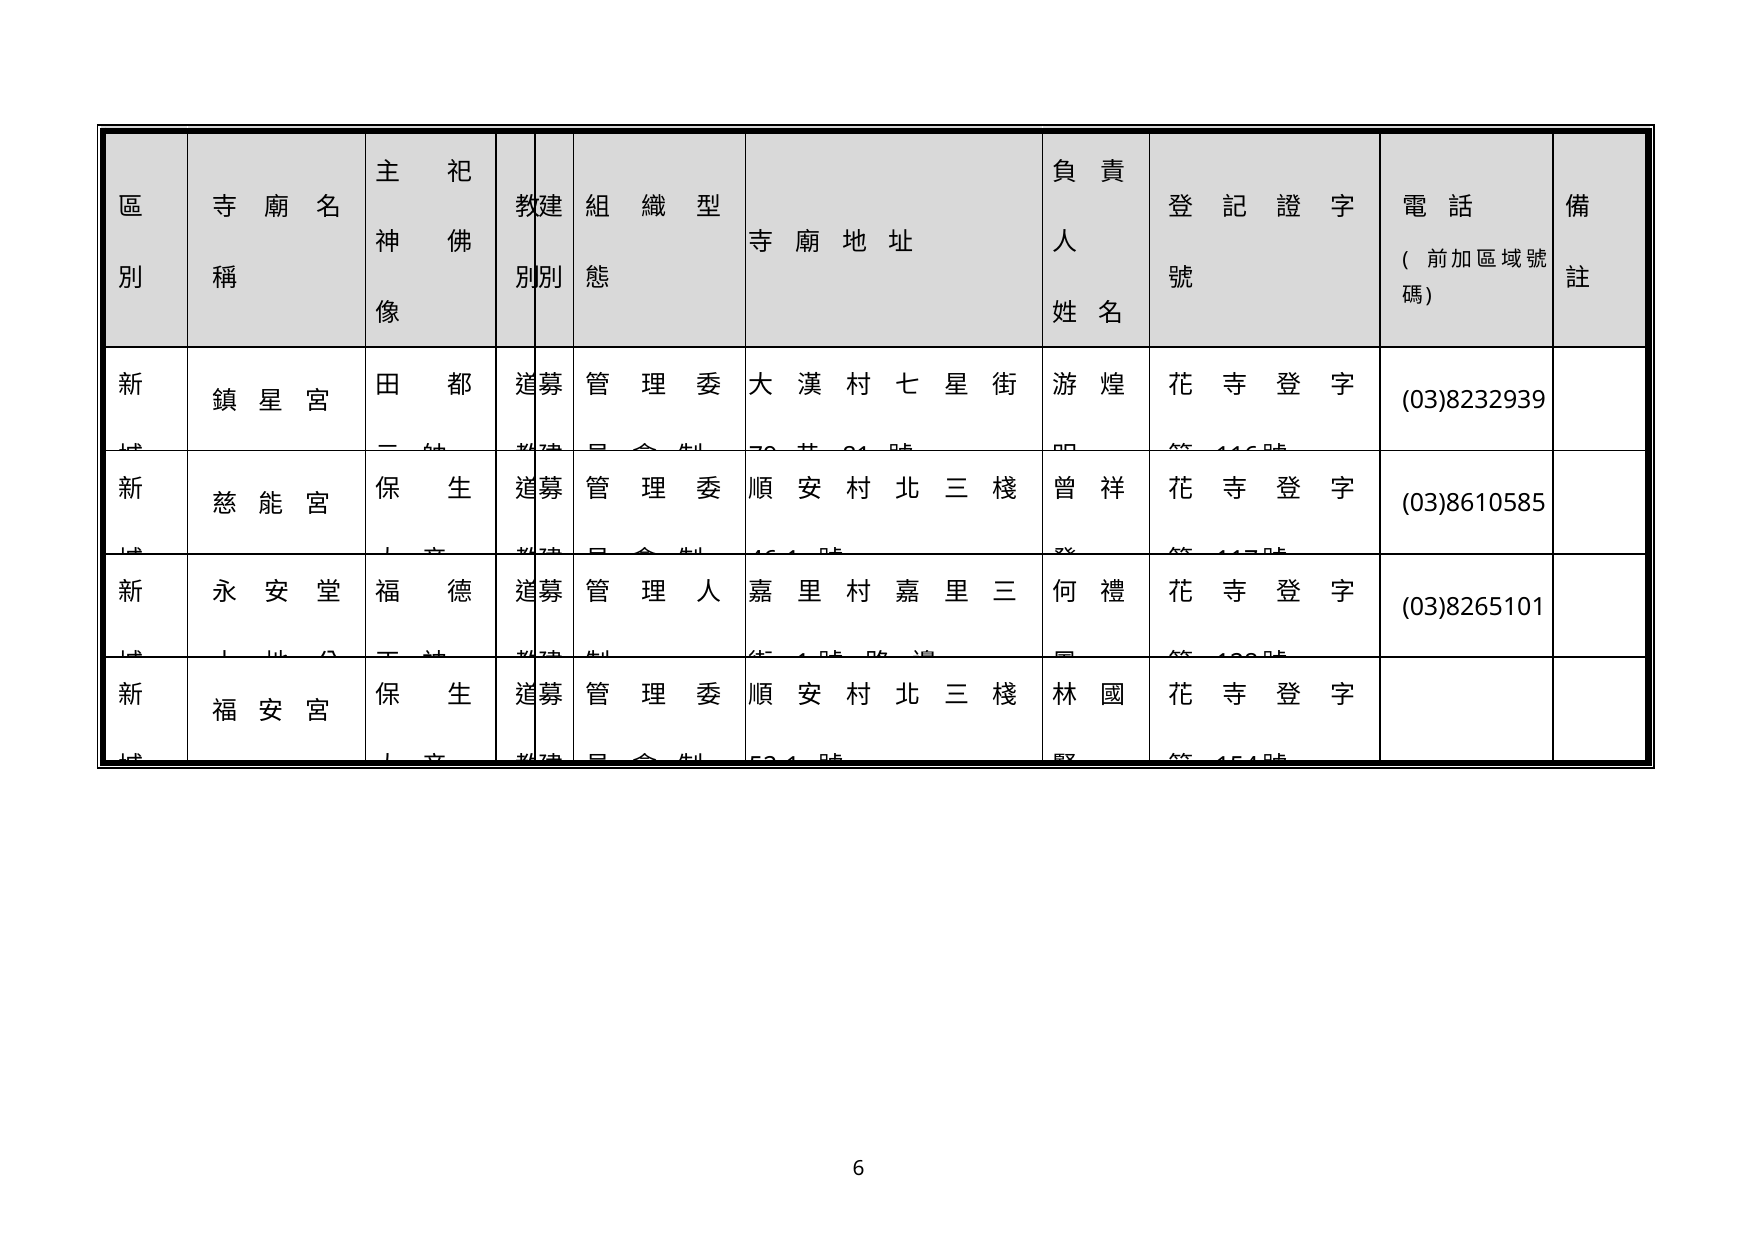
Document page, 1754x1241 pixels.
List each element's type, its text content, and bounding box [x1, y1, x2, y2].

table_header 區別 [106, 134, 187, 346]
table_cell [1554, 451, 1645, 553]
table_cell 募建 [536, 348, 573, 449]
table_cell [1381, 658, 1552, 759]
table_cell 新城鄉 [106, 658, 187, 759]
table_cell 道教 [497, 451, 534, 553]
table_cell 道教 [497, 658, 534, 759]
table_cell 花寺登字第154號 [1150, 658, 1379, 759]
table_cell 嘉里村嘉里三街1號路邊 [746, 555, 1042, 656]
table_cell 新城鄉 [106, 555, 187, 656]
table_header 組織型態 [574, 134, 745, 346]
table_cell 管理人制 [574, 555, 745, 656]
table_cell (03)8610585 [1381, 451, 1552, 553]
table_header 負責人 姓名 [1043, 134, 1149, 346]
table_cell 永安堂土地公廟 [188, 555, 365, 656]
table_cell 花寺登字第117號 [1150, 451, 1379, 553]
table_cell 福德正神 [366, 555, 495, 656]
table_cell [1554, 348, 1645, 449]
table_cell 保生大帝 [366, 658, 495, 759]
table_cell 道教 [497, 555, 534, 656]
table_cell 管理委員會制 [574, 658, 745, 759]
table_cell 新城鄉 [106, 451, 187, 553]
table_cell 慈能宮 [188, 451, 365, 553]
table_cell 募建 [536, 658, 573, 759]
table_cell 道教 [497, 348, 534, 449]
table_cell 順安村北三棧46-1號 [746, 451, 1042, 553]
table_cell 管理委員會制 [574, 451, 745, 553]
table_cell 保生大帝 [366, 451, 495, 553]
table_header 寺廟地址 [746, 134, 1042, 346]
table_header 登記證字號 [1150, 134, 1379, 346]
table_cell 何禮鳳 [1043, 555, 1149, 656]
table_cell [1554, 555, 1645, 656]
table_header 教別 [497, 134, 534, 346]
table_header 寺廟名稱 [188, 134, 365, 346]
table_cell 管理委員會制 [574, 348, 745, 449]
table_cell 曾祥發 [1043, 451, 1149, 553]
table_cell [1554, 658, 1645, 759]
table_cell 順安村北三棧52-1號 [746, 658, 1042, 759]
table_cell (03)8265101 [1381, 555, 1552, 656]
table_cell 募建 [536, 451, 573, 553]
table_cell (03)8232939 [1381, 348, 1552, 449]
table_cell 花寺登字第128號 [1150, 555, 1379, 656]
table_header 主祀神佛像 [366, 134, 495, 346]
table_cell 田都元帥 [366, 348, 495, 449]
table_cell 鎮星宮 [188, 348, 365, 449]
table_cell 福安宮 [188, 658, 365, 759]
table_cell 花寺登字第116號 [1150, 348, 1379, 449]
table_header 建別 [536, 134, 573, 346]
table_cell 林國賢 [1043, 658, 1149, 759]
table_cell 新城鄉 [106, 348, 187, 449]
table_header 備註 [1554, 134, 1645, 346]
table_header 電話 (前加區域號碼) [1381, 134, 1552, 346]
table_cell 大漢村七星街79巷81號 [746, 348, 1042, 449]
table_cell 募建 [536, 555, 573, 656]
table_cell 游煌明 [1043, 348, 1149, 449]
